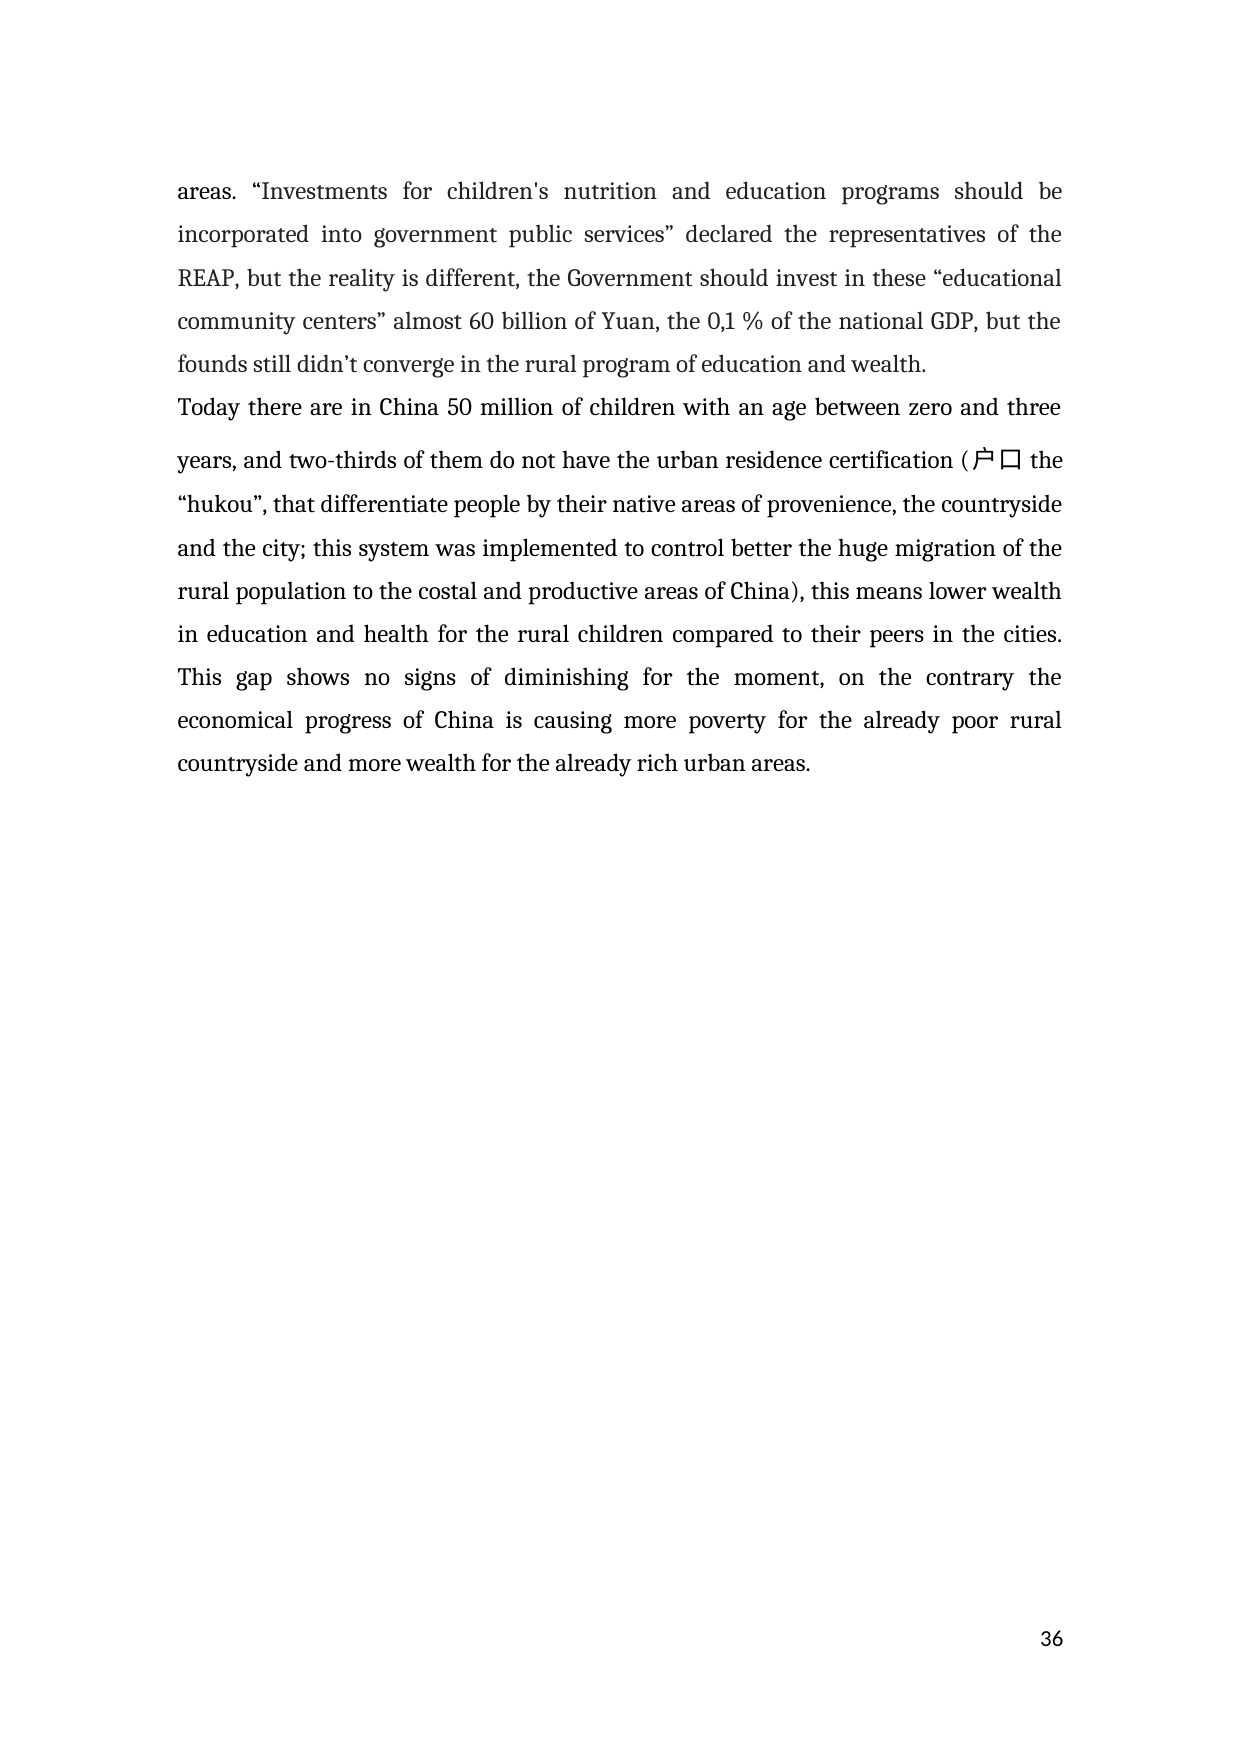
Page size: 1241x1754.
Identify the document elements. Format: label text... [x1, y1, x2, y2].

text Today there are in China 50 million of children with an age between zero and three years, and two-thirds of them do not have the urban residence certification (户口the “hukou”, that differentiate people by their native areas of provenience, the countryside and the city; this system was implemented to control better the huge migration of the rural population to the costal and productive areas of China), this means lower wealth in education and health for the rural children compared to their peers in the cities. This gap shows no signs of diminishing for the moment, on the contrary the economical progress of China is causing more poverty for the already poor rural countryside and more wealth for the already rich urban areas. [177, 393, 1063, 778]
text areas. “Investments for children's nutrition and education programs should be incorporated into government public services” declared the representatives of the REAP, but the reality is different, the Government should invest in these “educational community centers” almost 60 billion of Yuan, the 0,1 % of the national GDP, but the founds still didn’t converge in the rural program of education and wealth. [177, 177, 1063, 378]
